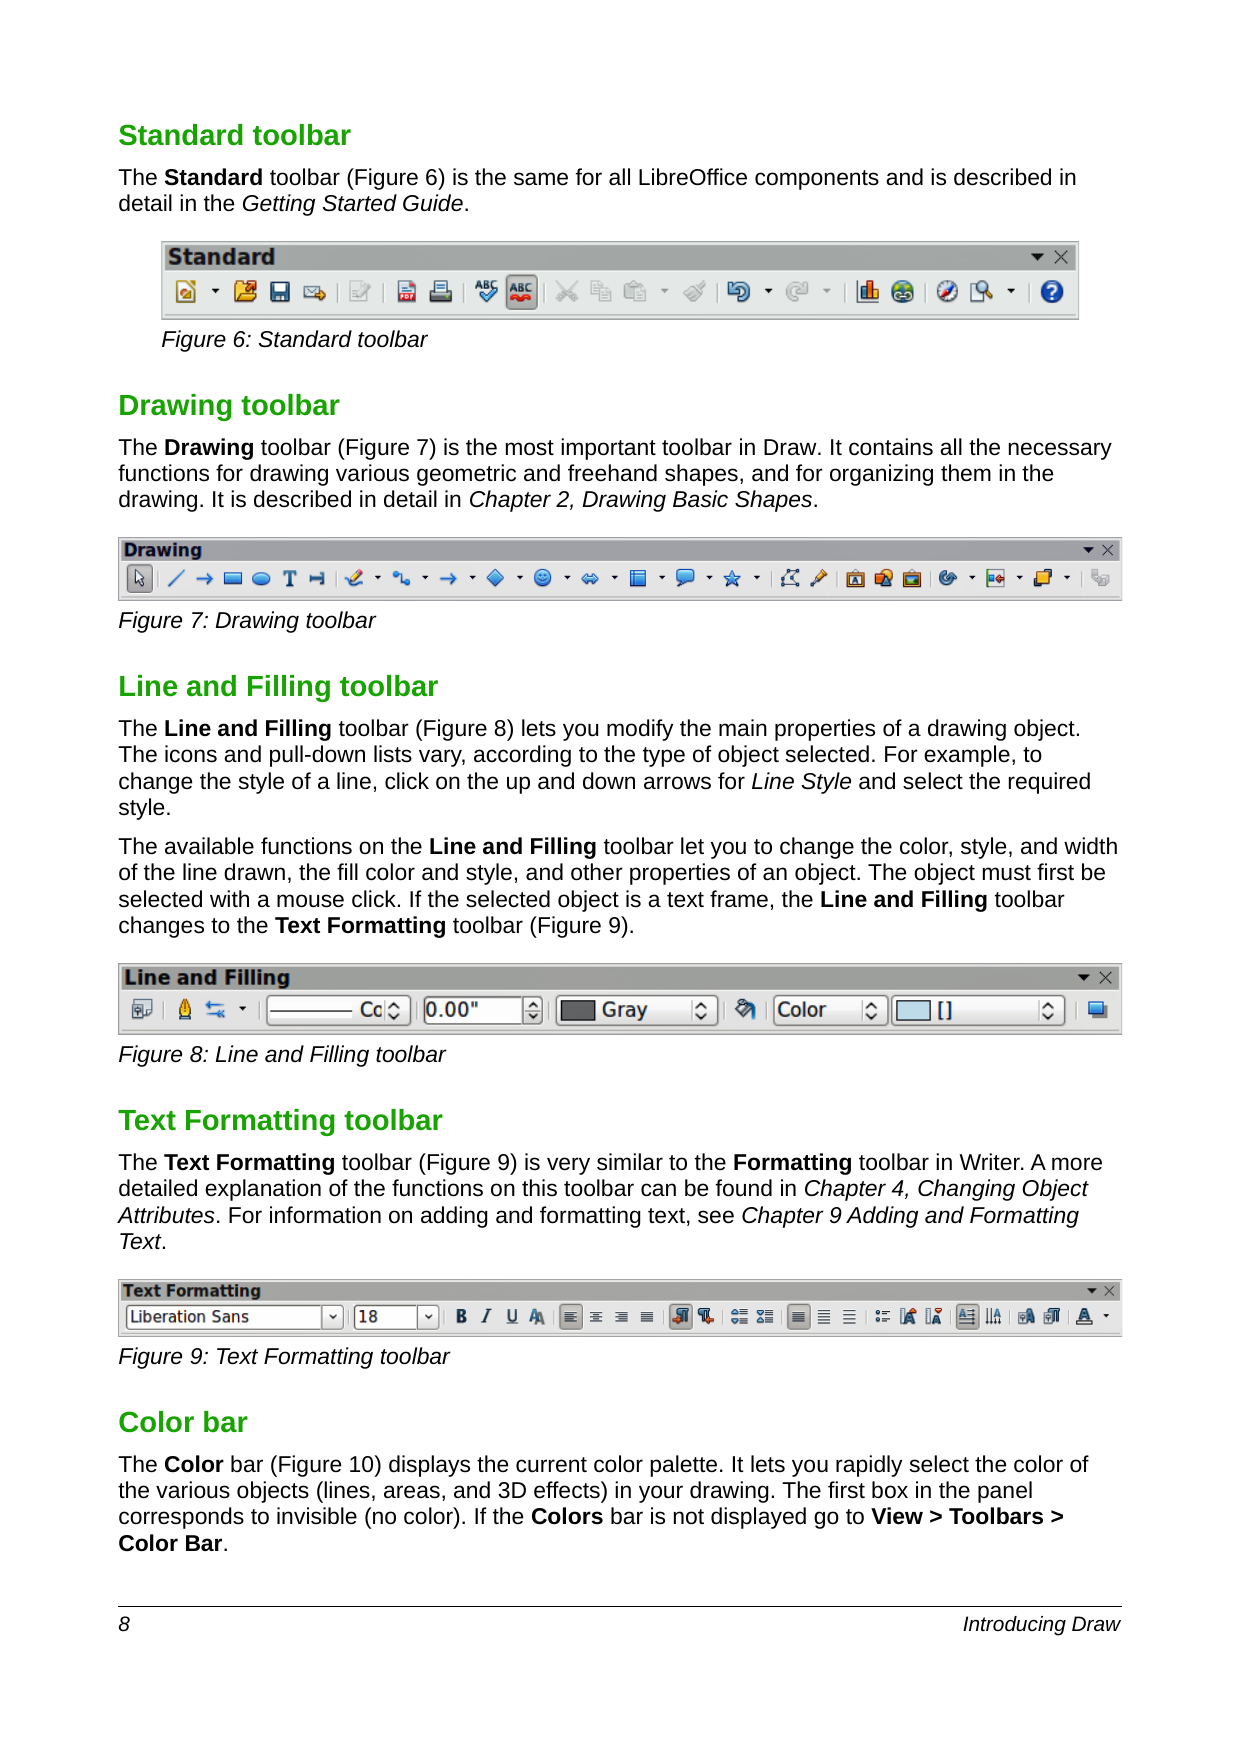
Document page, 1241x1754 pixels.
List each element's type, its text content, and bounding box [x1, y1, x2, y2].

picture [118, 537, 1123, 601]
subtitle Color bar [118, 1405, 1122, 1438]
text The Standard toolbar (Figure 6) is the same for all LibreOffice components and is described in detail in the Getting Started Guide. [118, 164, 1122, 217]
text Figure 8: Line and Filling toolbar [118, 1041, 1122, 1068]
text The Line and Filling toolbar (Figure 8) lets you modify the main properties of a drawing object. The icons and pull-down lists vary, according to the type of object selected. For example, to change the style of a line, click on the up and down arrows for Line Style and select the required style. [118, 715, 1122, 820]
picture [161, 241, 1080, 320]
text The Color bar (Figure 10) displays the current color palette. It lets you rapidly select the color of the various objects (lines, areas, and 3D effects) in your drawing. The first box in the panel corresponds to invisible (no color). If the Colors bar is not displayed go to View > Toolbars > Color Bar. [118, 1451, 1122, 1556]
picture [118, 963, 1123, 1035]
text Figure 6: Standard toolbar [161, 326, 1079, 352]
subtitle Drawing toolbar [118, 388, 1122, 421]
subtitle Line and Filling toolbar [118, 669, 1122, 702]
text The available functions on the Line and Filling toolbar let you to change the color, style, and width of the line drawn, the fill color and style, and other properties of an object. The object must first be selected with a mouse click. If the selected object is a text frame, the Line and Filling toolbar changes to the Text Formatting toolbar (Figure 9). [118, 833, 1122, 938]
text Figure 9: Text Formatting toolbar [118, 1343, 1122, 1369]
text The Drawing toolbar (Figure 7) is the most important toolbar in Draw. It contains all the necessary functions for drawing various geometric and freehand shapes, and for organizing them in the drawing. It is described in detail in Chapter 2, Drawing Basic Shapes. [118, 433, 1122, 513]
subtitle Text Formatting toolbar [118, 1103, 1122, 1137]
subtitle Standard toolbar [118, 118, 1122, 152]
text The Text Formatting toolbar (Figure 9) is very similar to the Formatting toolbar in Writer. A more detailed explanation of the functions on this toolbar can be found in Chapter 4, Changing Object Attributes. For information on adding and formatting text, see Chapter 9 Adding and Formatting Text. [118, 1149, 1122, 1254]
picture [118, 1279, 1123, 1337]
text Figure 7: Drawing toolbar [118, 607, 1122, 633]
